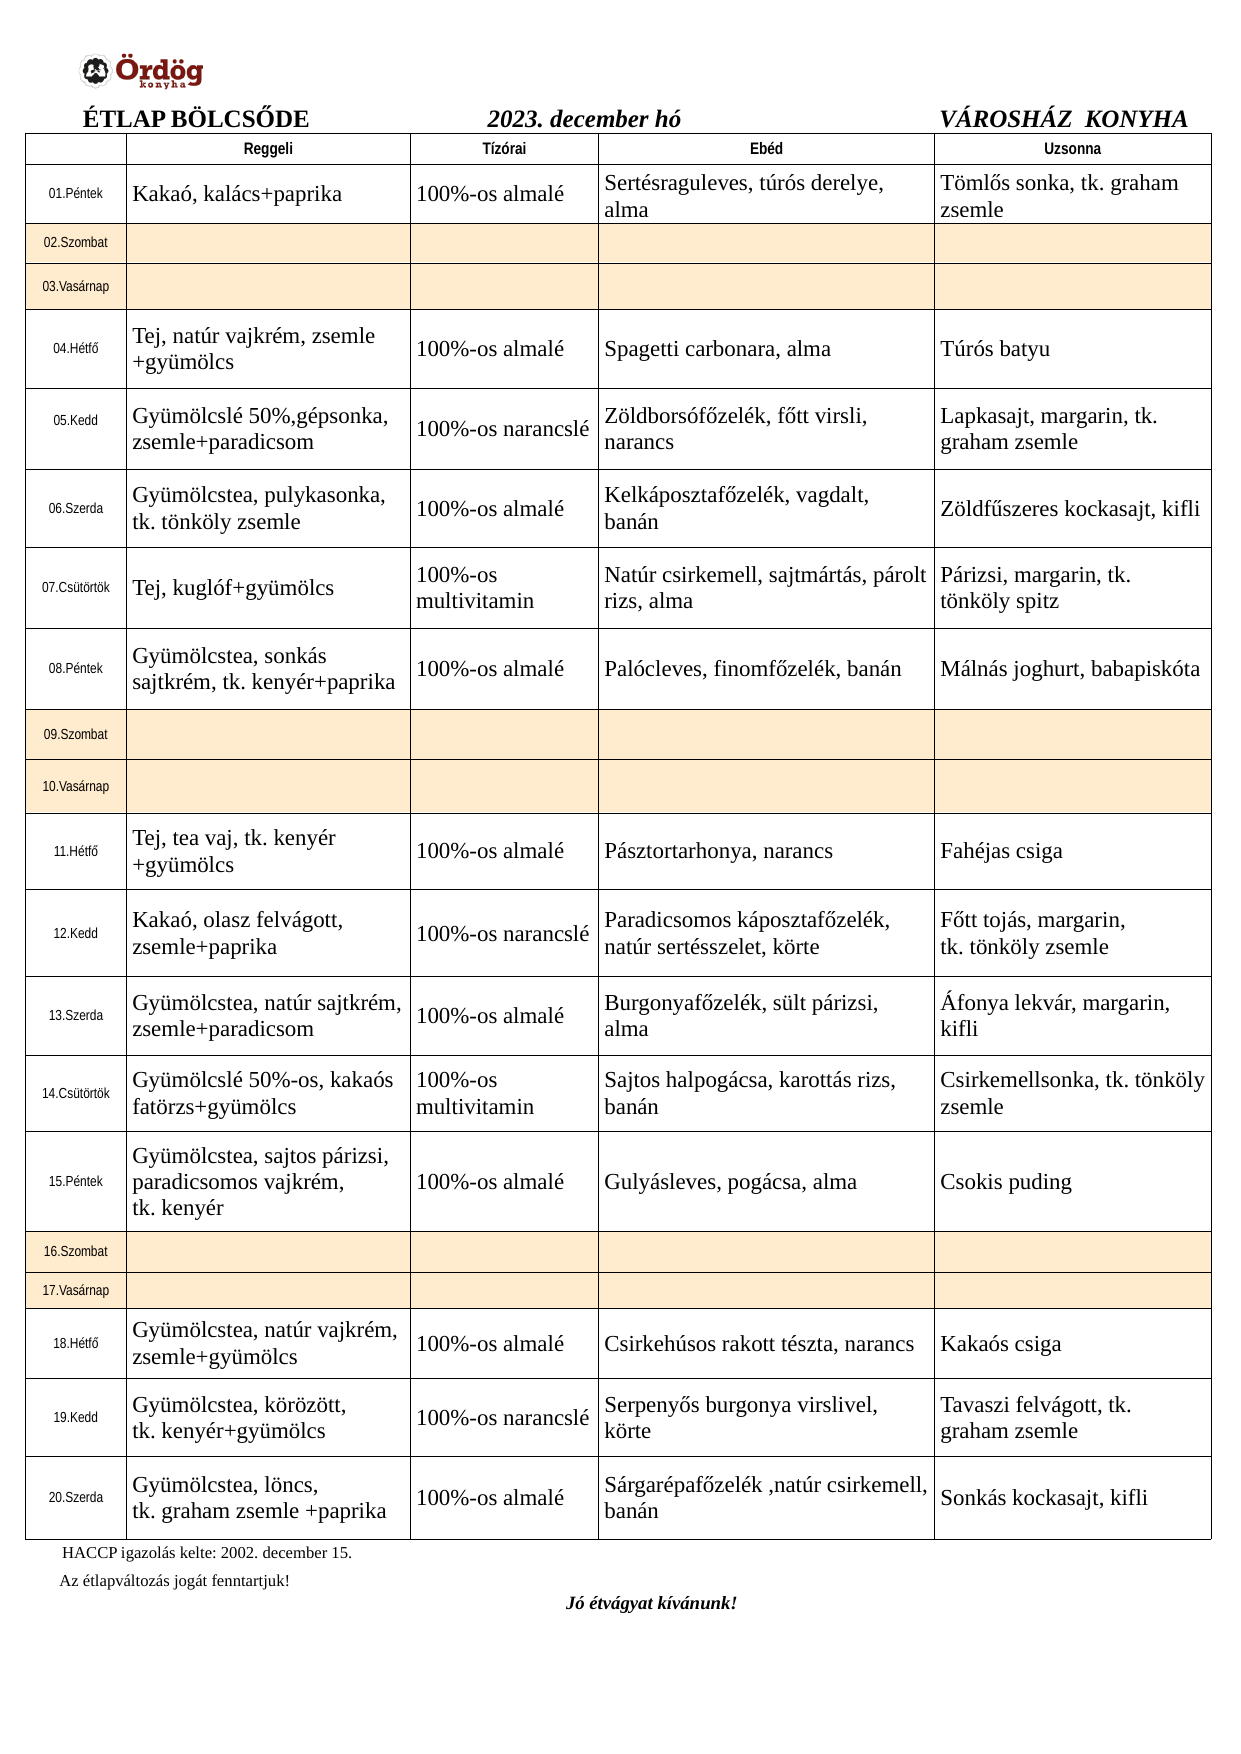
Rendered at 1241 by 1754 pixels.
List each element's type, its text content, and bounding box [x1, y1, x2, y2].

table_cell 09.Szombat [26, 710, 126, 759]
table_cell Párizsi, margarin, tk. tönköly spitz [935, 548, 1211, 628]
table_cell 18.Hétfő [26, 1309, 126, 1378]
table_cell 04.Hétfő [26, 310, 126, 387]
table_header Ebéd [599, 134, 934, 163]
table_cell Csirkemellsonka, tk. tönköly zsemle [935, 1056, 1211, 1131]
table_cell 12.Kedd [26, 890, 126, 976]
table_cell 100%-os almalé [411, 977, 598, 1054]
table_cell Gyümölcstea, körözött, tk. kenyér+gyümölcs [127, 1379, 410, 1456]
table_cell Paradicsomos káposztafőzelék, natúr sertésszelet, körte [599, 890, 934, 976]
table_cell [935, 760, 1211, 812]
table_cell 02.Szombat [26, 224, 126, 262]
table_cell Tej, natúr vajkrém, zsemle +gyümölcs [127, 310, 410, 387]
table_cell [127, 264, 410, 309]
table_cell 100%-os almalé [411, 814, 598, 889]
table_cell Tömlős sonka, tk. graham zsemle [935, 165, 1211, 222]
table_cell 11.Hétfő [26, 814, 126, 889]
table_header Tízórai [411, 134, 598, 163]
table_cell [599, 760, 934, 812]
table_cell Sertésraguleves, túrós derelye, alma [599, 165, 934, 222]
table_cell Csokis puding [935, 1132, 1211, 1231]
table_cell 100%-os narancslé [411, 890, 598, 976]
table_cell 01.Péntek [26, 165, 126, 222]
table_cell 19.Kedd [26, 1379, 126, 1456]
table_cell 100%-os almalé [411, 1132, 598, 1231]
table_cell Kakaó, olasz felvágott, zsemle+paprika [127, 890, 410, 976]
table_cell Kakaó, kalács+paprika [127, 165, 410, 222]
table_cell Gyümölcslé 50%-os, kakaós fatörzs+gyümölcs [127, 1056, 410, 1131]
table_cell Sonkás kockasajt, kifli [935, 1457, 1211, 1539]
table_cell 100%-os multivitamin [411, 548, 598, 628]
table_cell 100%-os narancslé [411, 389, 598, 469]
table_cell Tej, kuglóf+gyümölcs [127, 548, 410, 628]
table_cell Áfonya lekvár, margarin, kifli [935, 977, 1211, 1054]
table_cell [599, 1273, 934, 1308]
table_cell 03.Vasárnap [26, 264, 126, 309]
table_cell 14.Csütörtök [26, 1056, 126, 1131]
table_cell Fahéjas csiga [935, 814, 1211, 889]
table_cell Tej, tea vaj, tk. kenyér +gyümölcs [127, 814, 410, 889]
table_cell 100%-os almalé [411, 165, 598, 222]
table_cell 20.Szerda [26, 1457, 126, 1539]
table_cell [411, 760, 598, 812]
table_cell [411, 224, 598, 262]
table_cell 07.Csütörtök [26, 548, 126, 628]
table_cell [935, 1273, 1211, 1308]
table_cell Gyümölcstea, natúr vajkrém, zsemle+gyümölcs [127, 1309, 410, 1378]
table_cell 100%-os almalé [411, 1309, 598, 1378]
table_cell Pásztortarhonya, narancs [599, 814, 934, 889]
table_cell [935, 1232, 1211, 1272]
table_cell [411, 264, 598, 309]
table_cell [127, 1232, 410, 1272]
picture [77, 52, 203, 91]
table_cell [127, 710, 410, 759]
table_cell Málnás joghurt, babapiskóta [935, 629, 1211, 709]
table_cell 08.Péntek [26, 629, 126, 709]
table_cell Burgonyafőzelék, sült párizsi, alma [599, 977, 934, 1054]
table_cell 100%-os narancslé [411, 1379, 598, 1456]
table_cell Főtt tojás, margarin, tk. tönköly zsemle [935, 890, 1211, 976]
table_header [26, 134, 126, 163]
table_cell Kakaós csiga [935, 1309, 1211, 1378]
table_cell 06.Szerda [26, 470, 126, 547]
table_cell 10.Vasárnap [26, 760, 126, 812]
table_cell Gyümölcstea, löncs, tk. graham zsemle +paprika [127, 1457, 410, 1539]
table_cell [411, 1232, 598, 1272]
table_cell Tavaszi felvágott, tk. graham zsemle [935, 1379, 1211, 1456]
table_cell Palócleves, finomfőzelék, banán [599, 629, 934, 709]
table_cell Gyümölcstea, pulykasonka, tk. tönköly zsemle [127, 470, 410, 547]
table_cell 100%-os almalé [411, 1457, 598, 1539]
text ÉTLAP BÖLCSŐDE 2023. december hó VÁROSHÁZ KONYHA [83, 104, 1240, 133]
table_cell Túrós batyu [935, 310, 1211, 387]
table_cell [599, 224, 934, 262]
table_cell 100%-os almalé [411, 629, 598, 709]
table_cell Kelkáposztafőzelék, vagdalt, banán [599, 470, 934, 547]
table_cell 100%-os almalé [411, 310, 598, 387]
table_cell [411, 710, 598, 759]
table_cell [127, 760, 410, 812]
table_cell [127, 224, 410, 262]
table_cell Gulyásleves, pogácsa, alma [599, 1132, 934, 1231]
table_cell 15.Péntek [26, 1132, 126, 1231]
table_cell 16.Szombat [26, 1232, 126, 1272]
table_cell Lapkasajt, margarin, tk. graham zsemle [935, 389, 1211, 469]
table_cell Sajtos halpogácsa, karottás rizs, banán [599, 1056, 934, 1131]
table_cell [599, 710, 934, 759]
table_cell 05.Kedd [26, 389, 126, 469]
table_cell [935, 224, 1211, 262]
table_cell Zöldborsófőzelék, főtt virsli, narancs [599, 389, 934, 469]
text HACCP igazolás kelte: 2002. december 15. [47, 1539, 1240, 1563]
table_cell [599, 264, 934, 309]
table_cell [935, 264, 1211, 309]
table_cell [127, 1273, 410, 1308]
table_cell Serpenyős burgonya virslivel, körte [599, 1379, 934, 1456]
table_cell Sárgarépafőzelék ,natúr csirkemell, banán [599, 1457, 934, 1539]
table_cell Spagetti carbonara, alma [599, 310, 934, 387]
table_cell Gyümölcstea, sajtos párizsi, paradicsomos vajkrém, tk. kenyér [127, 1132, 410, 1231]
table_cell [411, 1273, 598, 1308]
table_header Reggeli [127, 134, 410, 163]
table_header Uzsonna [935, 134, 1211, 163]
table_cell Gyümölcslé 50%,gépsonka, zsemle+paradicsom [127, 389, 410, 469]
table_cell Gyümölcstea, natúr sajtkrém, zsemle+paradicsom [127, 977, 410, 1054]
text Jó étvágyat kívánunk! [65, 1592, 1240, 1613]
text Az étlapváltozás jogát fenntartjuk! [47, 1563, 1240, 1592]
table_cell Natúr csirkemell, sajtmártás, párolt rizs, alma [599, 548, 934, 628]
table_cell [935, 710, 1211, 759]
table_cell Csirkehúsos rakott tészta, narancs [599, 1309, 934, 1378]
table_cell 100%-os multivitamin [411, 1056, 598, 1131]
table_cell 17.Vasárnap [26, 1273, 126, 1308]
table_cell [599, 1232, 934, 1272]
table_cell 13.Szerda [26, 977, 126, 1054]
table_cell 100%-os almalé [411, 470, 598, 547]
table_cell Gyümölcstea, sonkás sajtkrém, tk. kenyér+paprika [127, 629, 410, 709]
table_cell Zöldfűszeres kockasajt, kifli [935, 470, 1211, 547]
